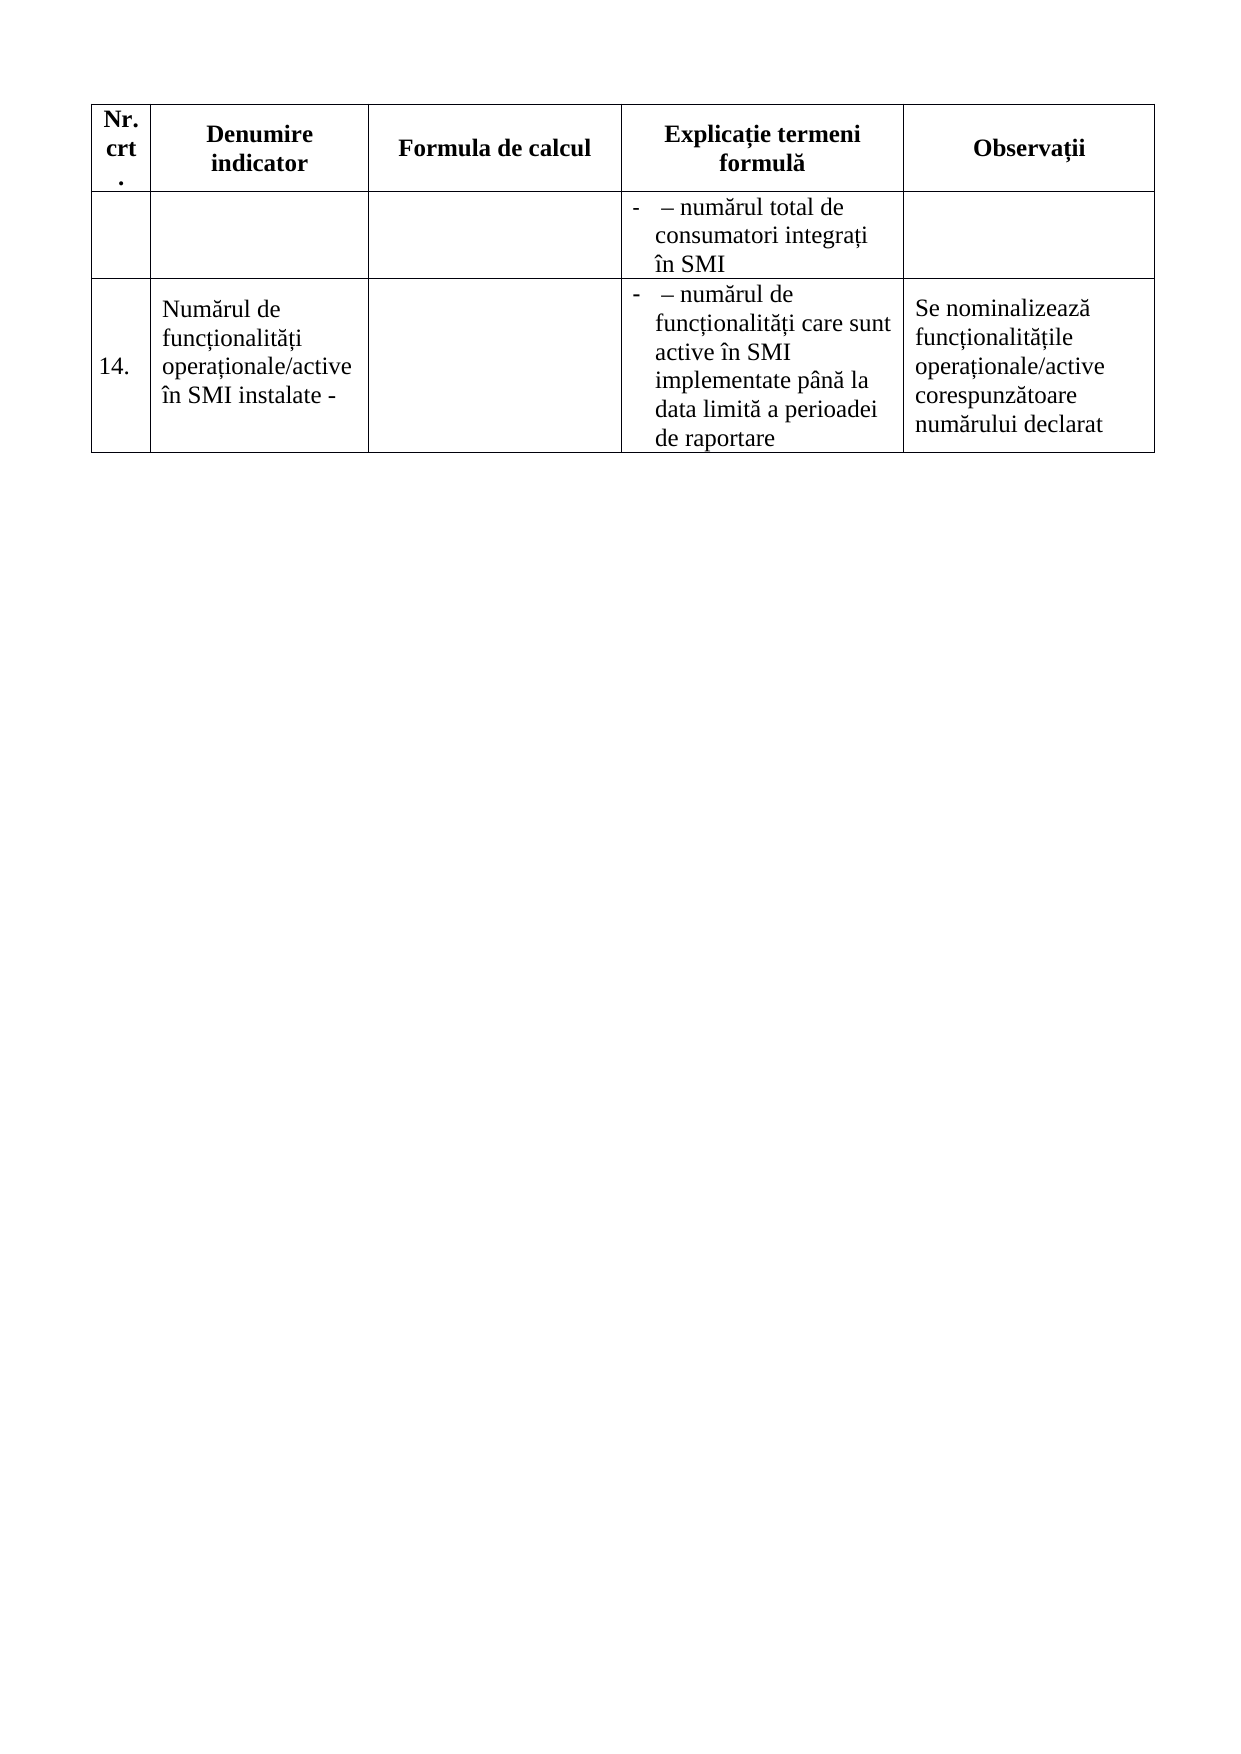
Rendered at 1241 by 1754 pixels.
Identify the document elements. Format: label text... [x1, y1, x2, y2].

table_cell [369, 192, 621, 278]
table_cell – numărul total de consumatori integrați în SMI [622, 192, 903, 278]
table_cell [92, 279, 150, 452]
table_cell – numărul de funcționalități care sunt active în SMI implementate până la data limită a perioadei de raportare [622, 279, 903, 452]
table_header Explicație termeni formulă [622, 105, 903, 191]
table_cell Numărul de funcționalități operaționale/active în SMI instalate - [151, 279, 368, 452]
table_header Nr. crt. [92, 105, 150, 191]
table_cell Se nominalizează funcționalitățile operaționale/active corespunzătoare numărului declarat [904, 279, 1154, 452]
table_cell [904, 192, 1154, 278]
table_cell [369, 279, 621, 452]
table_header Observații [904, 105, 1154, 191]
table_cell [151, 192, 368, 278]
table_cell [92, 192, 150, 278]
table_header Formula de calcul [369, 105, 621, 191]
table_header Denumire indicator [151, 105, 368, 191]
